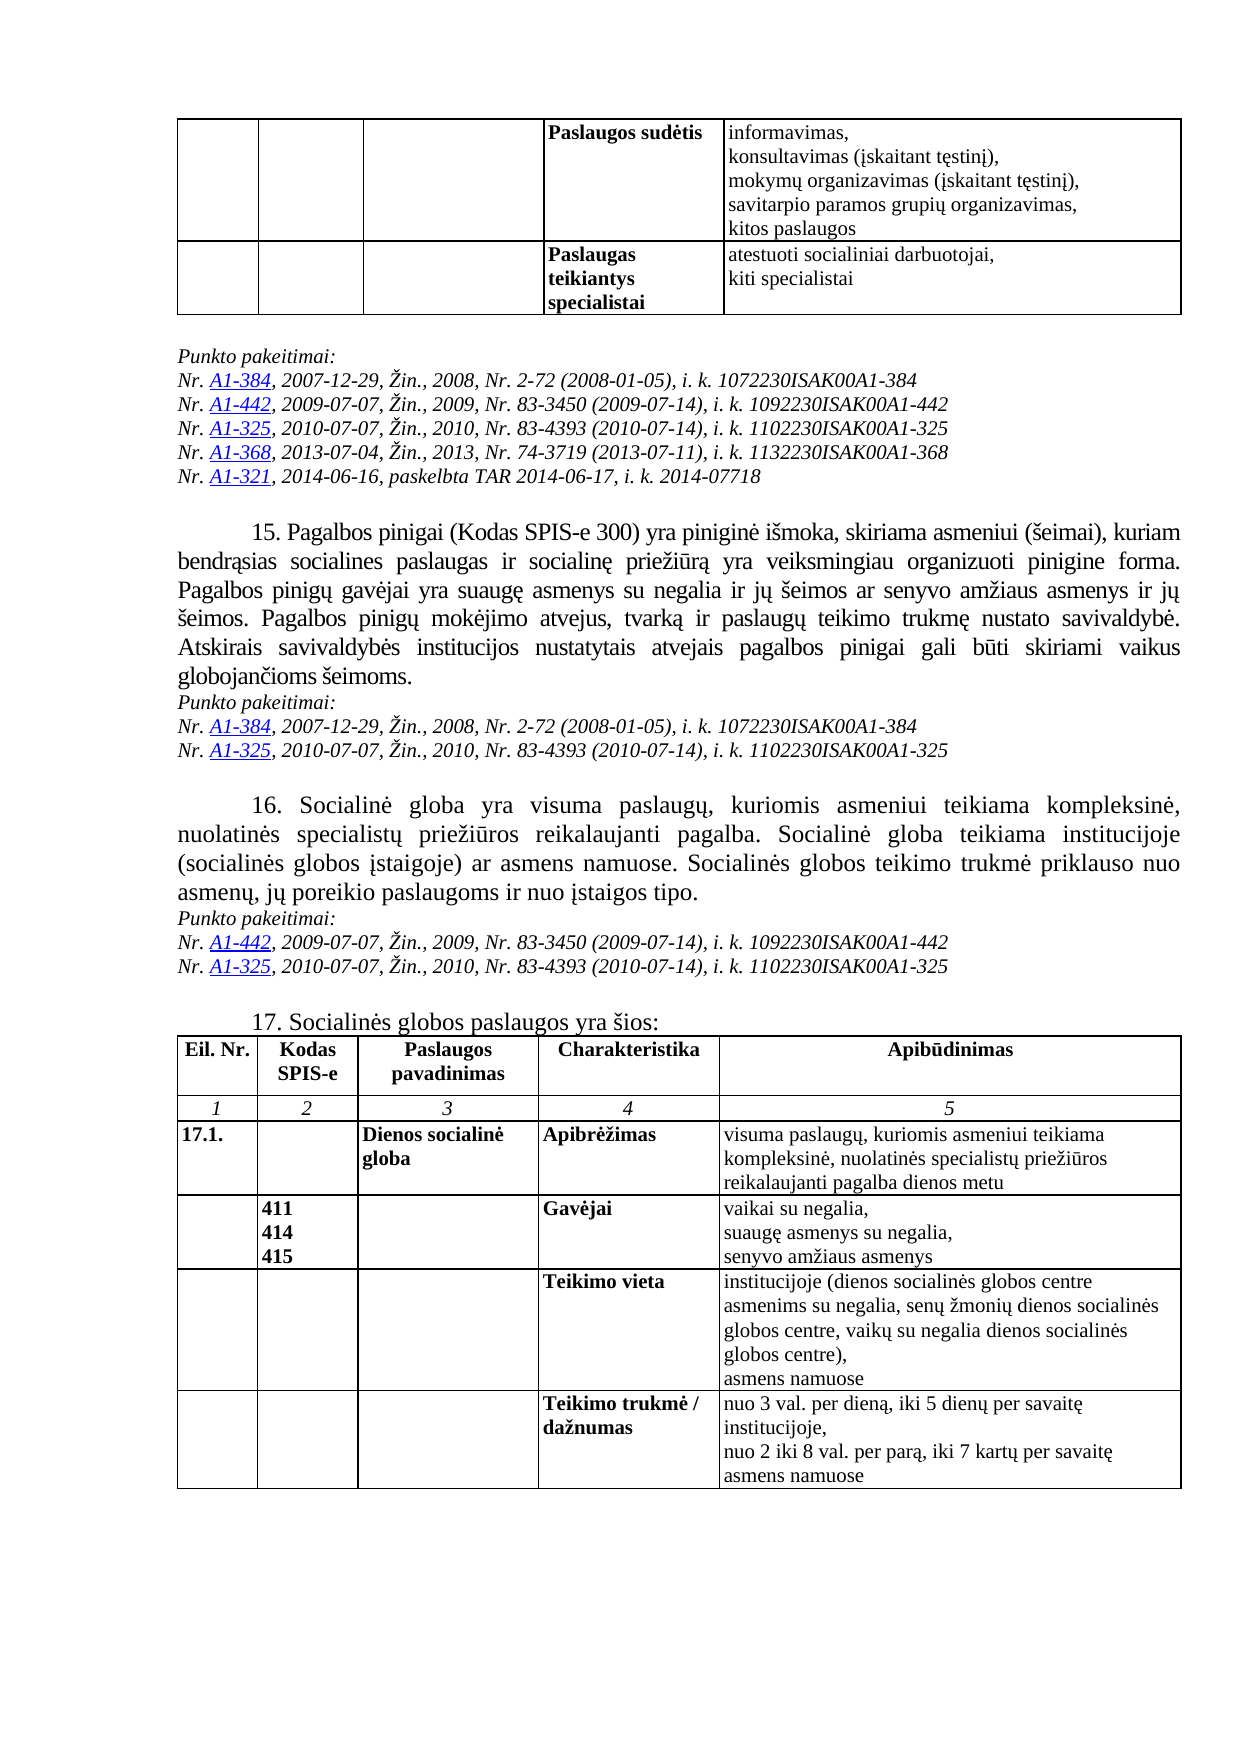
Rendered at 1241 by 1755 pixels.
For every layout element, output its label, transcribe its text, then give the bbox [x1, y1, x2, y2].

table_header Apibūdinimas [720, 1037, 1180, 1095]
table_header Eil. Nr. [178, 1037, 257, 1095]
table_cell vaikai su negalia, suaugę asmenys su negalia, senyvo amžiaus asmenys [720, 1196, 1180, 1268]
table_cell [178, 1270, 257, 1390]
table_cell visuma paslaugų, kuriomis asmeniui teikiama kompleksinė, nuolatinės specialistų priežiūros reikalaujanti pagalba dienos metu [720, 1122, 1180, 1194]
table_cell [178, 1391, 257, 1487]
table_cell 411 414 415 [258, 1196, 357, 1268]
table_header Paslaugos pavadinimas [359, 1037, 538, 1095]
table_cell [258, 1270, 357, 1390]
text Nr. A1-368, 2013-07-04, Žin., 2013, Nr. 74-3719 (2013-07-11), i. k. 1132230ISAK00A1-368 [177, 440, 1181, 464]
text Nr. A1-325, 2010-07-07, Žin., 2010, Nr. 83-4393 (2010-07-14), i. k. 1102230ISAK00A1-325 [177, 738, 1181, 762]
table_cell Gavėjai [539, 1196, 719, 1268]
text 16. Socialinė globa yra visuma paslaugų, kuriomis asmeniui teikiama kompleksinė, nuolatinės specialistų priežiūros reikalaujanti pagalba. Socialinė globa teikiama institucijoje (socialinės globos įstaigoje) ar asmens namuose. Socialinės globos teikimo trukmė priklauso nuo asmenų, jų poreikio paslaugoms ir nuo įstaigos tipo. [177, 791, 1181, 906]
table_cell nuo 3 val. per dieną, iki 5 dienų per savaitę institucijoje, nuo 2 iki 8 val. per parą, iki 7 kartų per savaitę asmens namuose [720, 1391, 1180, 1487]
table_cell 4 [539, 1096, 719, 1120]
text Nr. A1-325, 2010-07-07, Žin., 2010, Nr. 83-4393 (2010-07-14), i. k. 1102230ISAK00A1-325 [177, 416, 1181, 440]
text 15. Pagalbos pinigai (Kodas SPIS-e 300) yra piniginė išmoka, skiriama asmeniui (šeimai), kuriam bendrąsias socialines paslaugas ir socialinę priežiūrą yra veiksmingiau organizuoti pinigine forma. Pagalbos pinigų gavėjai yra suaugę asmenys su negalia ir jų šeimos ar senyvo amžiaus asmenys ir jų šeimos. Pagalbos pinigų mokėjimo atvejus, tvarką ir paslaugų teikimo trukmę nustato savivaldybė. Atskirais savivaldybės institucijos nustatytais atvejais pagalbos pinigai gali būti skiriami vaikus globojančioms šeimoms. [177, 517, 1181, 690]
table_cell [258, 1391, 357, 1487]
table_cell [259, 120, 363, 240]
table_cell [359, 1270, 538, 1390]
text Nr. A1-384, 2007-12-29, Žin., 2008, Nr. 2-72 (2008-01-05), i. k. 1072230ISAK00A1-384 [177, 714, 1181, 738]
table_cell informavimas, konsultavimas (įskaitant tęstinį), mokymų organizavimas (įskaitant tęstinį), savitarpio paramos grupių organizavimas, kitos paslaugos [725, 120, 1180, 240]
text Punkto pakeitimai: [177, 690, 1181, 714]
table_cell institucijoje (dienos socialinės globos centre asmenims su negalia, senų žmonių dienos socialinės globos centre, vaikų su negalia dienos socialinės globos centre), asmens namuose [720, 1270, 1180, 1390]
table_cell [258, 1122, 357, 1194]
table_cell 3 [359, 1096, 538, 1120]
table_cell 2 [258, 1096, 357, 1120]
table_cell Teikimo trukmė / dažnumas [539, 1391, 719, 1487]
text Nr. A1-321, 2014-06-16, paskelbta TAR 2014-06-17, i. k. 2014-07718 [177, 464, 1181, 488]
text 17. Socialinės globos paslaugos yra šios: [177, 1007, 1181, 1035]
text Punkto pakeitimai: [177, 906, 1181, 930]
table_cell atestuoti socialiniai darbuotojai, kiti specialistai [725, 242, 1180, 314]
table_cell [178, 1196, 257, 1268]
text Nr. A1-442, 2009-07-07, Žin., 2009, Nr. 83-3450 (2009-07-14), i. k. 1092230ISAK00A1-442 [177, 392, 1181, 416]
text Nr. A1-325, 2010-07-07, Žin., 2010, Nr. 83-4393 (2010-07-14), i. k. 1102230ISAK00A1-325 [177, 954, 1181, 978]
table_cell [359, 1196, 538, 1268]
table_cell Apibrėžimas [539, 1122, 719, 1194]
table_cell Teikimo vieta [539, 1270, 719, 1390]
table_cell Paslaugos sudėtis [545, 120, 723, 240]
table_header Charakteristika [539, 1037, 719, 1095]
table_cell [364, 120, 543, 240]
table_cell Paslaugas teikiantys specialistai [545, 242, 723, 314]
table_cell Dienos socialinė globa [359, 1122, 538, 1194]
table_cell [364, 242, 543, 314]
table_cell [359, 1391, 538, 1487]
table_cell 17.1. [178, 1122, 257, 1194]
table_cell [259, 242, 363, 314]
table_cell 1 [178, 1096, 257, 1120]
text Nr. A1-442, 2009-07-07, Žin., 2009, Nr. 83-3450 (2009-07-14), i. k. 1092230ISAK00A1-442 [177, 930, 1181, 954]
table_cell [178, 242, 258, 314]
text Punkto pakeitimai: [177, 344, 1181, 368]
text Nr. A1-384, 2007-12-29, Žin., 2008, Nr. 2-72 (2008-01-05), i. k. 1072230ISAK00A1-384 [177, 368, 1181, 392]
table_cell [178, 120, 258, 240]
table_header Kodas SPIS-e [258, 1037, 357, 1095]
table_cell 5 [720, 1096, 1180, 1120]
